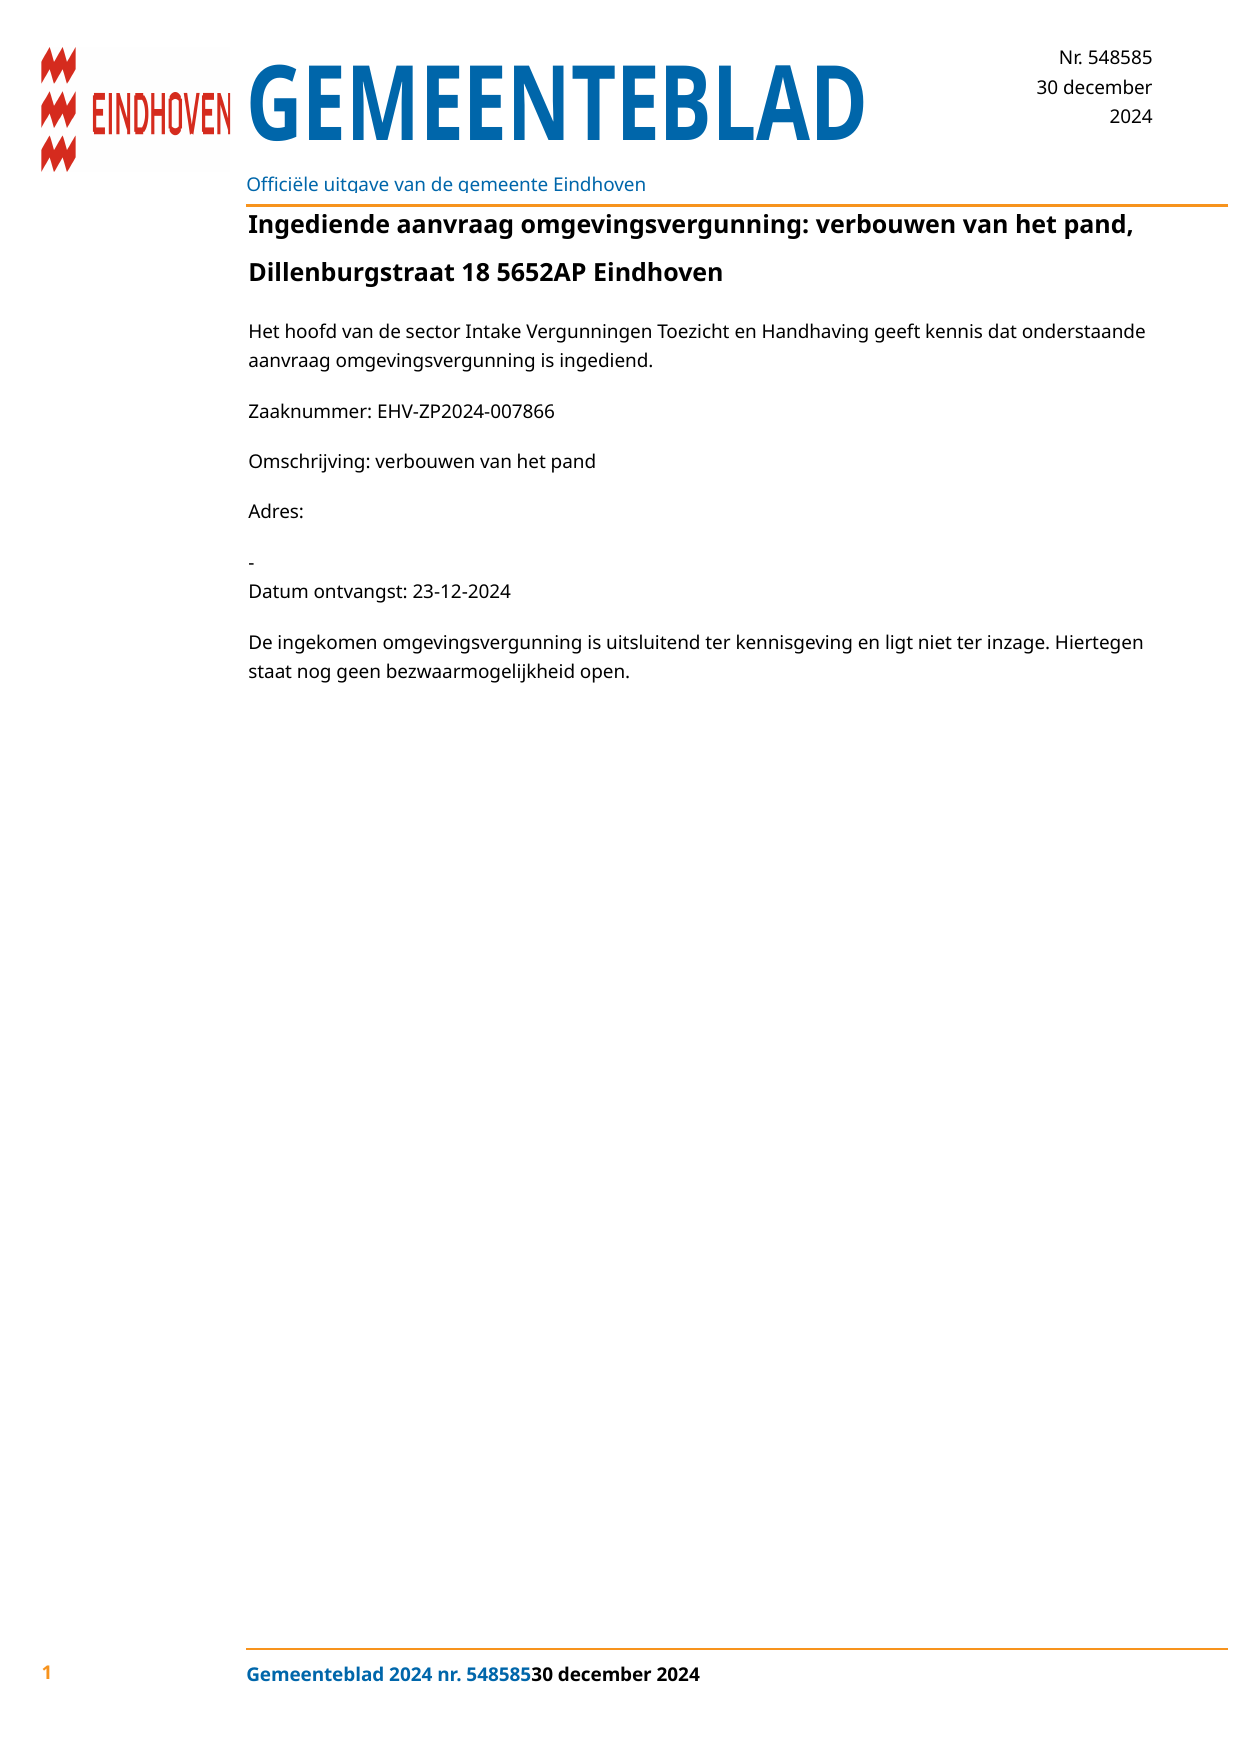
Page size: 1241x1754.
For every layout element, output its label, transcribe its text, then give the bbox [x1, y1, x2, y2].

text Ingediende aanvraag omgevingsvergunning: verbouwen van het pand, Dillenburgstraat 18 5652AP Eindhoven [248, 207, 1152, 288]
text Adres: [248, 499, 1152, 524]
text Zaaknummer: EHV-ZP2024-007866 [248, 398, 1152, 424]
text Het hoofd van de sector Intake Vergunningen Toezicht en Handhaving geeft kennis dat onderstaande aanvraag omgevingsvergunning is ingediend. [248, 318, 1152, 373]
text Omschrijving: verbouwen van het pand [248, 448, 1152, 474]
text Datum ontvangst: 23-12-2024 [248, 579, 1152, 604]
picture [41, 47, 231, 172]
text De ingekomen omgevingsvergunning is uitsluitend ter kennisgeving en ligt niet ter inzage. Hiertegen staat nog geen bezwaarmogelijkheid open. [248, 629, 1152, 684]
